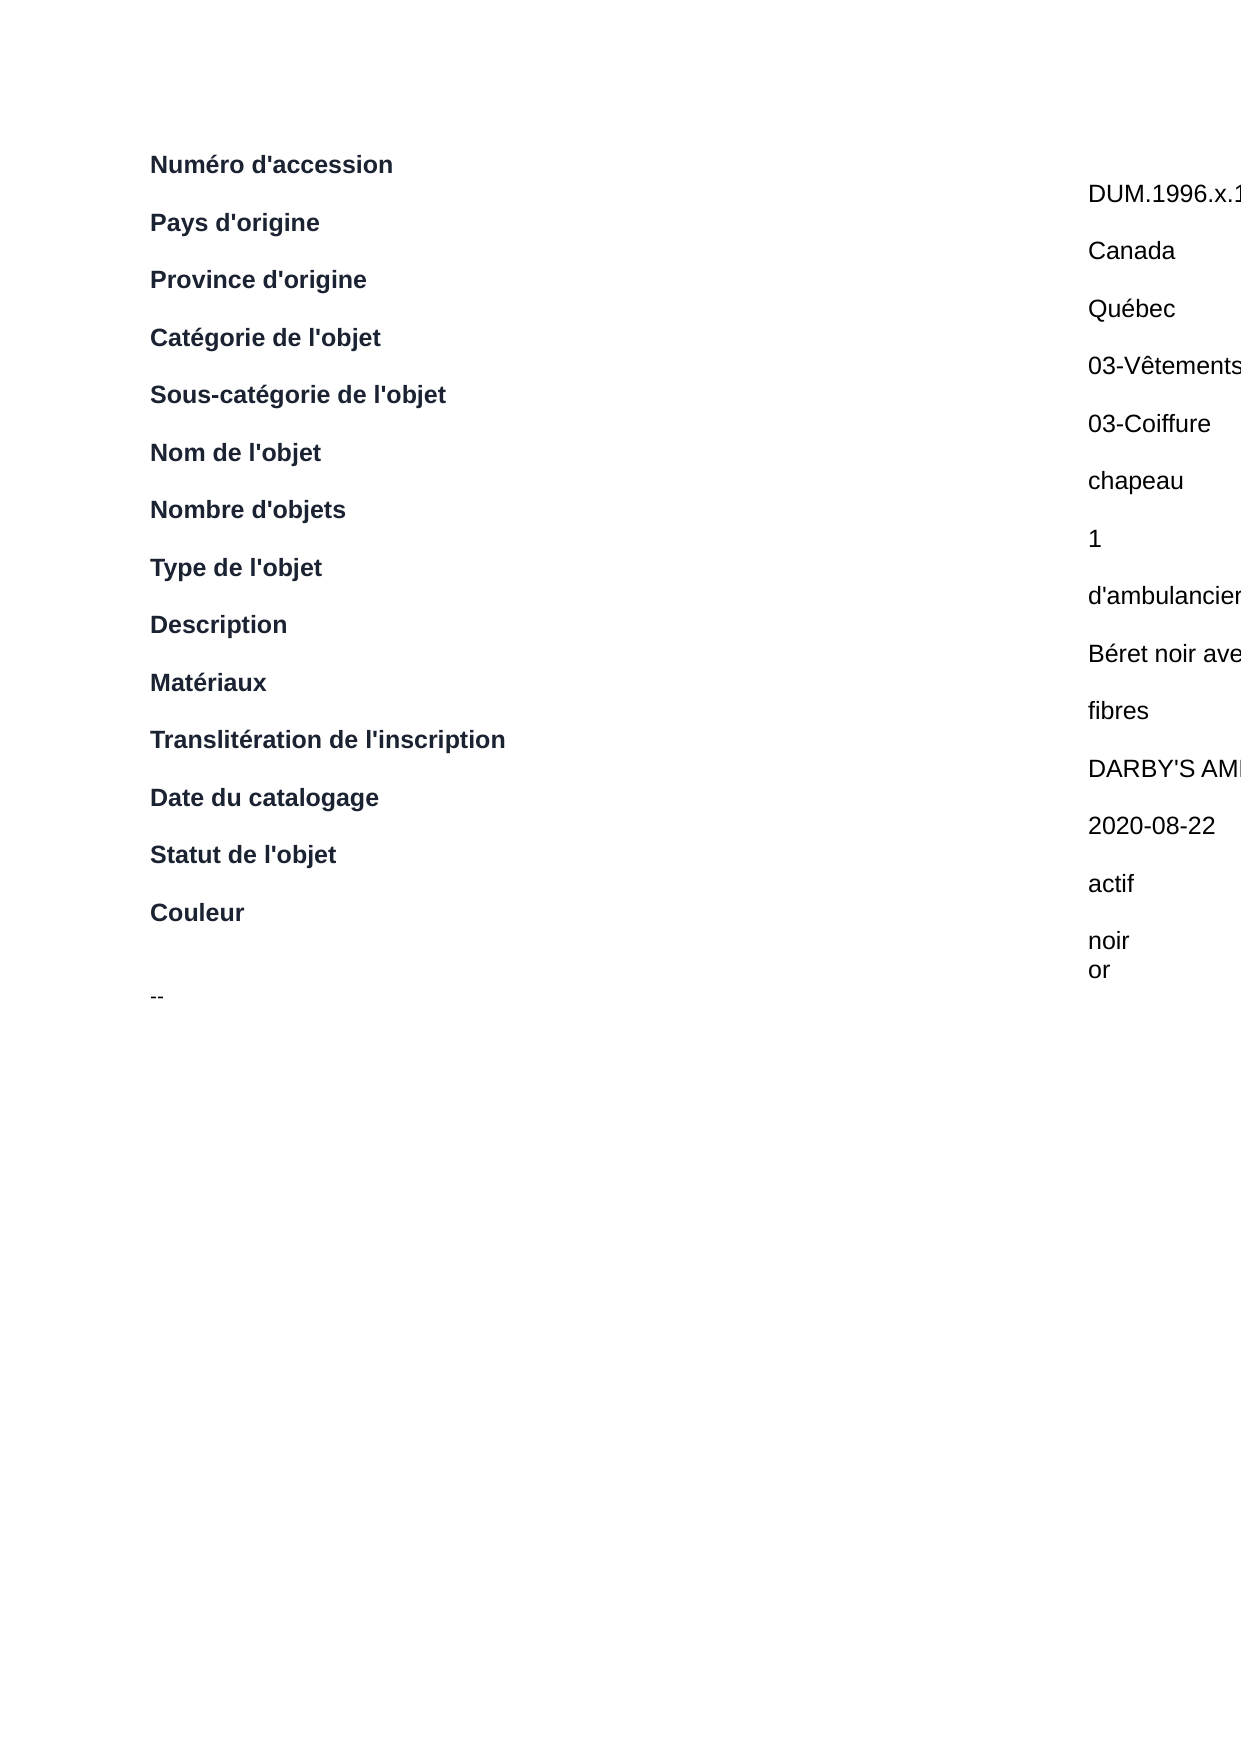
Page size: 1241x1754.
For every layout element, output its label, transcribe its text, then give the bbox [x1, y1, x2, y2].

text d'ambulancier [1088, 581, 1240, 610]
text 2020-08-22 [1088, 811, 1240, 840]
text chapeau [1088, 466, 1240, 495]
text -- [150, 984, 1090, 1008]
text Province d'origine [150, 265, 1090, 294]
text Sous-catégorie de l'objet [150, 380, 1090, 409]
text Béret noir avec inscriptions or sur le devant. Intérieur: deux broche de métal. De taille 6 7/8. [1088, 639, 1240, 667]
text noir [1088, 926, 1240, 955]
text Description [150, 610, 1090, 639]
text DUM.1996.x.1481 [1088, 179, 1240, 207]
text Type de l'objet [150, 552, 1090, 581]
text Matériaux [150, 667, 1090, 696]
text actif [1088, 869, 1240, 897]
text 1 [1088, 524, 1240, 552]
text Couleur [150, 897, 1090, 926]
text DARBY'S AMBULANCE [1088, 754, 1240, 782]
text or [1088, 955, 1240, 984]
text Canada [1088, 236, 1240, 265]
text Pays d'origine [150, 207, 1090, 236]
text 03-Coiffure [1088, 409, 1240, 437]
text fibres [1088, 696, 1240, 725]
text Translitération de l'inscription [150, 725, 1090, 754]
text Date du catalogage [150, 782, 1090, 811]
text Nom de l'objet [150, 437, 1090, 466]
text Québec [1088, 294, 1240, 322]
text 03-Vêtements et accessoires [1088, 351, 1240, 380]
text Nombre d'objets [150, 495, 1090, 524]
text Numéro d'accession [150, 150, 1090, 179]
text Statut de l'objet [150, 840, 1090, 869]
text Catégorie de l'objet [150, 322, 1090, 351]
